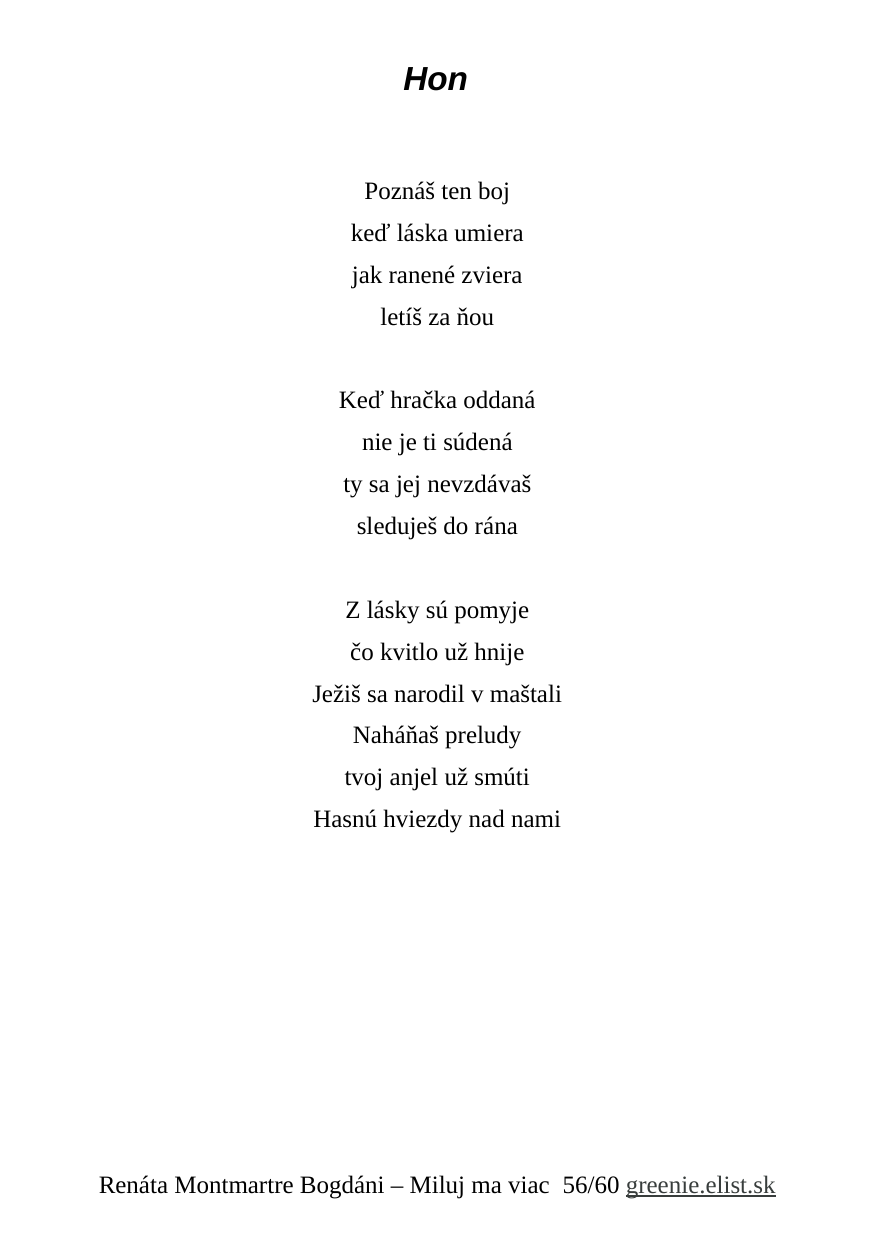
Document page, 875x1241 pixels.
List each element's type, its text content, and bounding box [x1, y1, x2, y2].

text čo kvitlo už hnije [41, 637, 833, 666]
subtitle Hon [41, 59, 833, 97]
text letíš za ňou [41, 302, 833, 331]
text Keď hračka oddaná [41, 386, 833, 414]
text keď láska umiera [41, 218, 833, 247]
text Naháňaš preludy [41, 721, 833, 749]
text Z lásky sú pomyje [41, 595, 833, 624]
text tvoj anjel už smúti [41, 762, 833, 791]
text Poznáš ten boj [41, 176, 833, 205]
text nie je ti súdená [41, 427, 833, 456]
text jak ranené zviera [41, 260, 833, 289]
text ty sa jej nevzdávaš [41, 469, 833, 498]
text sleduješ do rána [41, 511, 833, 540]
text Hasnú hviezdy nad nami [41, 804, 833, 833]
text Ježiš sa narodil v maštali [41, 679, 833, 707]
